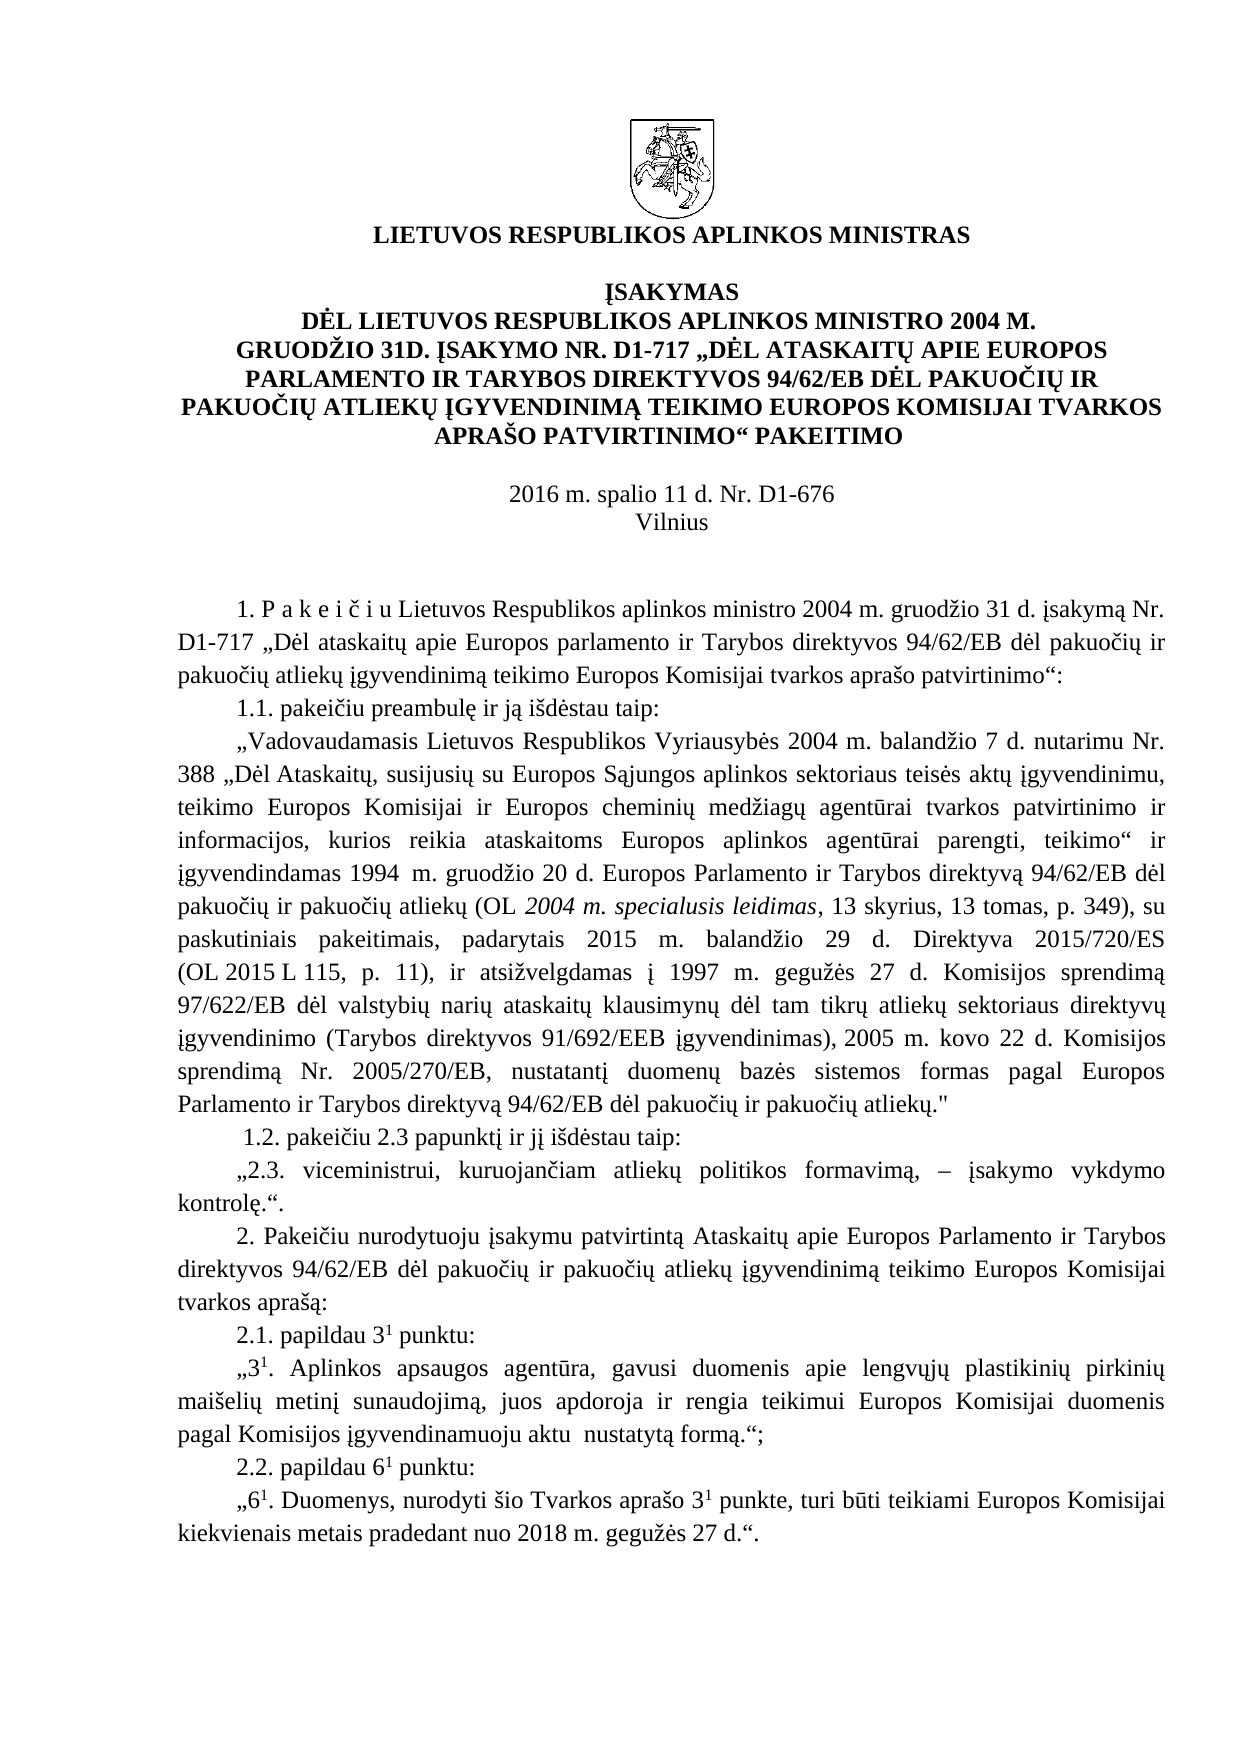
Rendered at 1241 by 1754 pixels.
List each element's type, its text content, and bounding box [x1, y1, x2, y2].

text DĖL LIETUVOS RESPUBLIKOS APLINKOS MINISTRO 2004 m. [177, 306, 1166, 335]
text 2016 m. spalio 11 d. Nr. D1-676 [177, 479, 1166, 507]
text 2. Pakeičiu nurodytuoju įsakymu patvirtintą Ataskaitų apie Europos Parlamento ir Tarybos direktyvos 94/62/EB dėl pakuočių ir pakuočių atliekų įgyvendinimą teikimo Europos Komisijai tvarkos aprašą: [177, 1221, 1166, 1316]
text 1. P a k e i č i u Lietuvos Respublikos aplinkos ministro 2004 m. gruodžio 31 d. įsakymą Nr. D1-717 „Dėl ataskaitų apie Europos parlamento ir Tarybos direktyvos 94/62/EB dėl pakuočių ir pakuočių atliekų įgyvendinimą teikimo Europos Komisijai tvarkos aprašo patvirtinimo“: [177, 594, 1166, 688]
text 2.1. papildau 31 punktu: [177, 1320, 1166, 1349]
text gruodžio 31d. ĮSAKYMO NR. D1-717 „DĖL ATASKAITŲ APIE EUROPOS PARLAMENTO IR TARYBOS DIREKTYVOS 94/62/EB DĖL PAKUOČIŲ IR PAKUOČIŲ ATLIEKŲ ĮGYVENDINIMĄ TEIKIMO EUROPOS KOMISIJAI TVARKOS APRAŠO PATVIRTINIMO“ PAKEITIMO [177, 335, 1166, 450]
text „2.3. viceministrui, kuruojančiam atliekų politikos formavimą, – įsakymo vykdymo kontrolę.“. [177, 1155, 1166, 1217]
text Vilnius [177, 507, 1166, 536]
text „31. Aplinkos apsaugos agentūra, gavusi duomenis apie lengvųjų plastikinių pirkinių maišelių metinį sunaudojimą, juos apdoroja ir rengia teikimui Europos Komisijai duomenis pagal Komisijos įgyvendinamuoju aktu nustatytą formą.“; [177, 1353, 1166, 1448]
text 1.2. pakeičiu 2.3 papunktį ir jį išdėstau taip: [177, 1122, 1166, 1151]
text 2.2. papildau 61 punktu: [177, 1452, 1166, 1481]
text 1.1. pakeičiu preambulę ir ją išdėstau taip: [177, 693, 1166, 721]
text „Vadovaudamasis Lietuvos Respublikos Vyriausybės 2004 m. balandžio 7 d. nutarimu Nr. 388 „Dėl Ataskaitų, susijusių su Europos Sąjungos aplinkos sektoriaus teisės aktų įgyvendinimu, teikimo Europos Komisijai ir Europos cheminių medžiagų agentūrai tvarkos patvirtinimo ir informacijos, kurios reikia ataskaitoms Europos aplinkos agentūrai parengti, teikimo“ ir įgyvendindamas 1994 m. gruodžio 20 d. Europos Parlamento ir Tarybos direktyvą 94/62/EB dėl pakuočių ir pakuočių atliekų (OL 2004 m. specialusis leidimas, 13 skyrius, 13 tomas, p. 349), su paskutiniais pakeitimais, padarytais 2015 m. balandžio 29 d. Direktyva 2015/720/ES (OL 2015 L 115, p. 11), ir atsižvelgdamas į 1997 m. gegužės 27 d. Komisijos sprendimą 97/622/EB dėl valstybių narių ataskaitų klausimynų dėl tam tikrų atliekų sektoriaus direktyvų įgyvendinimo (Tarybos direktyvos 91/692/EEB įgyvendinimas), 2005 m. kovo 22 d. Komisijos sprendimą Nr. 2005/270/EB, nustatantį duomenų bazės sistemos formas pagal Europos Parlamento ir Tarybos direktyvą 94/62/EB dėl pakuočių ir pakuočių atliekų." [177, 726, 1166, 1118]
text LIETUVOS RESPUBLIKOS APLINKOS MINISTRAS [177, 220, 1166, 249]
text ĮSAKYMAS [177, 277, 1166, 306]
text „61. Duomenys, nurodyti šio Tvarkos aprašo 31 punkte, turi būti teikiami Europos Komisijai kiekvienais metais pradedant nuo 2018 m. gegužės 27 d.“. [177, 1485, 1166, 1547]
